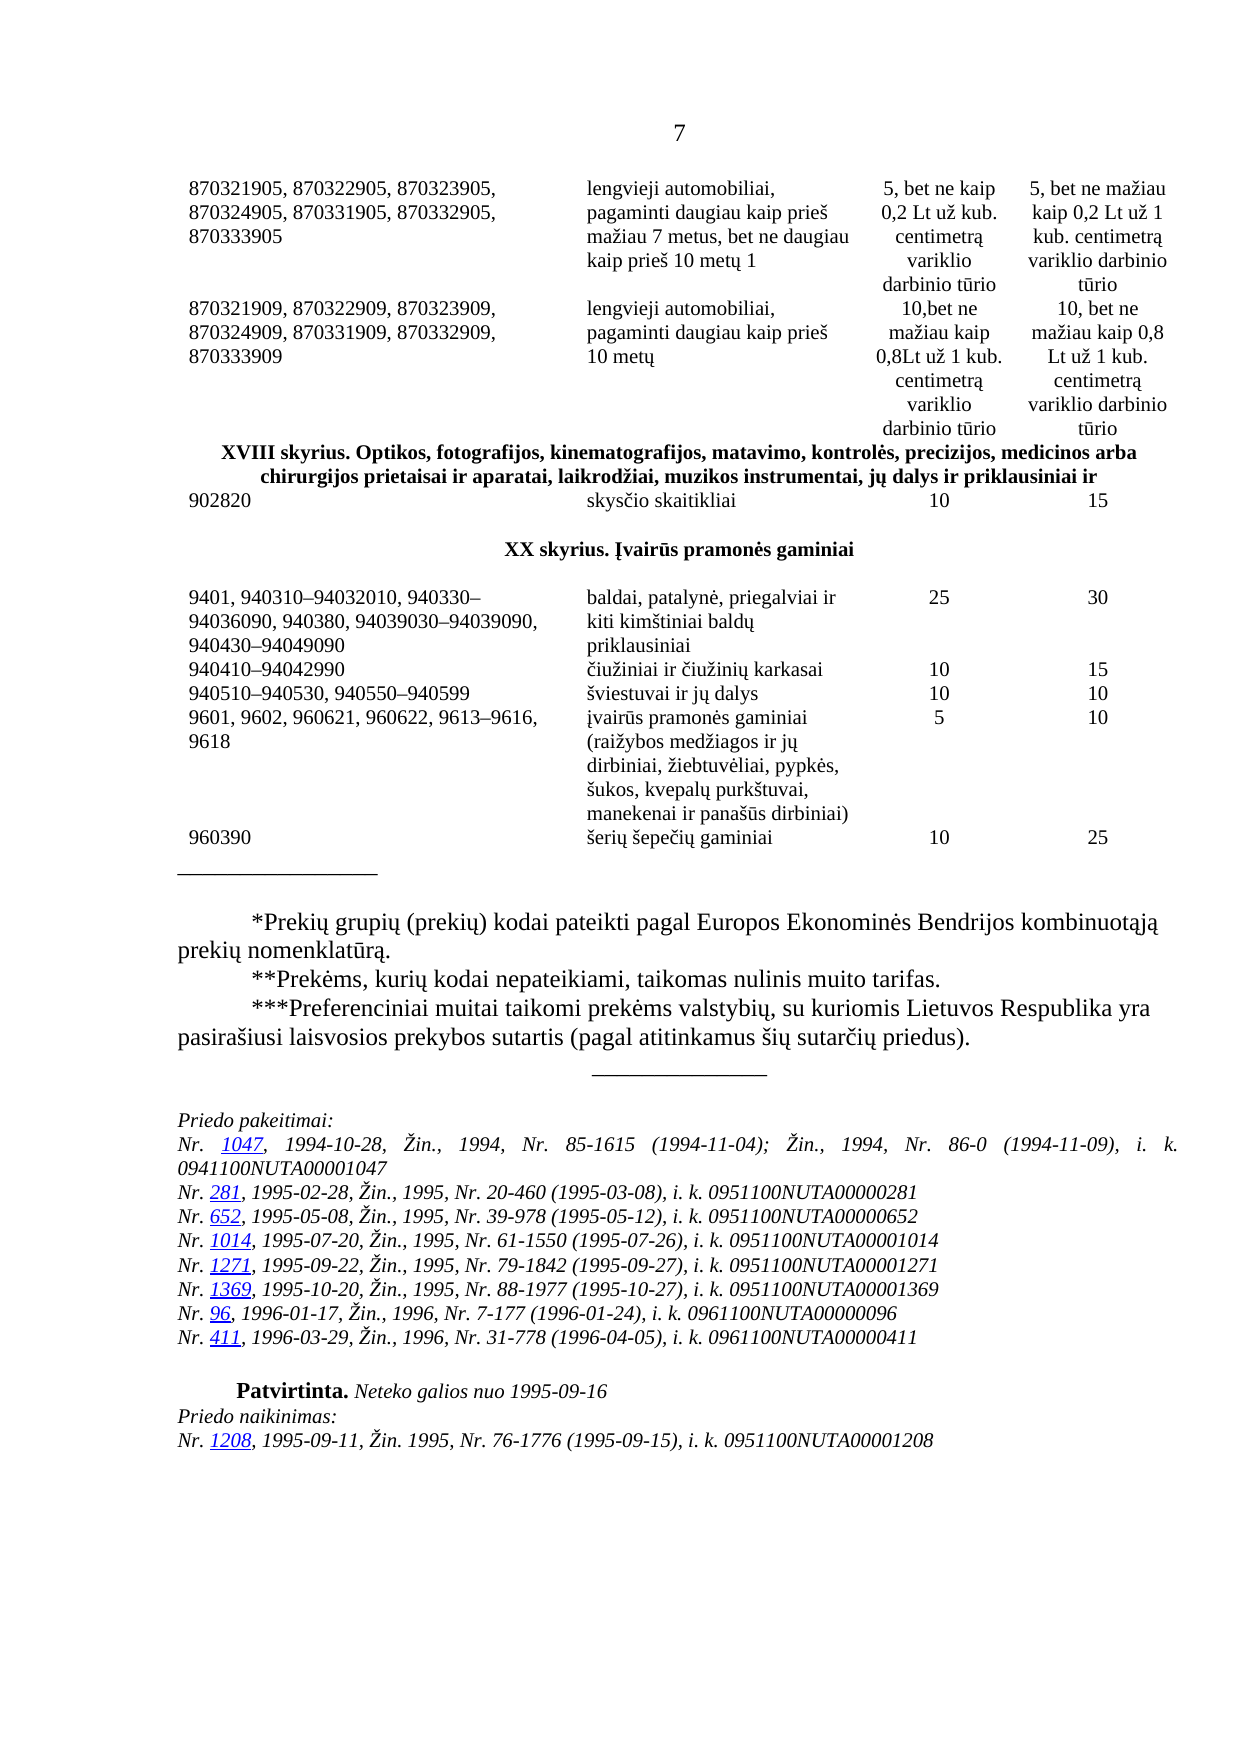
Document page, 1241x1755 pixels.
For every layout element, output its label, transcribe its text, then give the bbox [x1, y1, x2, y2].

table_cell 10 [864, 657, 1014, 681]
table_cell 25 [1014, 825, 1181, 849]
table_cell šerių šepečių gaminiai [575, 825, 864, 849]
text Nr. 281, 1995-02-28, Žin., 1995, Nr. 20-460 (1995-03-08), i. k. 0951100NUTA00000281 [177, 1180, 1181, 1204]
text Nr. 652, 1995-05-08, Žin., 1995, Nr. 39-978 (1995-05-12), i. k. 0951100NUTA00000652 [177, 1204, 1181, 1228]
table_cell [177, 561, 575, 585]
table_cell 870321909, 870322909, 870323909, 870324909, 870331909, 870332909, 870333909 [177, 296, 575, 440]
table_cell 10 [1014, 705, 1181, 825]
table_cell 940510–940530, 940550–940599 [177, 681, 575, 705]
table_cell 902820 [177, 489, 575, 512]
text Patvirtinta. Neteko galios nuo 1995-09-16 [177, 1377, 1181, 1404]
table_cell [575, 561, 864, 585]
table_cell baldai, patalynė, priegalviai ir kiti kimštiniai baldų priklausiniai [575, 585, 864, 657]
table_cell [1014, 561, 1181, 585]
table_cell 960390 [177, 825, 575, 849]
text Nr. 1047, 1994-10-28, Žin., 1994, Nr. 85-1615 (1994-11-04); Žin., 1994, Nr. 86-0 (1994-11-09), i. k. 0941100NUTA00001047 [177, 1132, 1181, 1180]
table_cell [177, 513, 575, 537]
table_cell lengvieji automobiliai, pagaminti daugiau kaip prieš 10 metų [575, 296, 864, 440]
table_cell 10 [864, 489, 1014, 512]
text Nr. 1369, 1995-10-20, Žin., 1995, Nr. 88-1977 (1995-10-27), i. k. 0951100NUTA00001369 [177, 1277, 1181, 1301]
table_cell 10, bet ne mažiau kaip 0,8 Lt už 1 kub. centimetrą variklio darbinio tūrio [1014, 296, 1181, 440]
text Priedo naikinimas: [177, 1404, 1181, 1428]
table_cell skysčio skaitikliai [575, 489, 864, 512]
table_cell 9401, 940310–94032010, 940330–94036090, 940380, 94039030–94039090, 940430–94049090 [177, 585, 575, 657]
table_cell [575, 513, 864, 537]
text ***Preferenciniai muitai taikomi prekėms valstybių, su kuriomis Lietuvos Respublika yra pasirašiusi laisvosios prekybos sutartis (pagal atitinkamus šių sutarčių priedus). [177, 993, 1181, 1051]
table_cell 15 [1014, 657, 1181, 681]
table_cell 5, bet ne kaip 0,2 Lt už kub. centimetrą variklio darbinio tūrio [864, 176, 1014, 296]
table_cell lengvieji automobiliai, pagaminti daugiau kaip prieš mažiau 7 metus, bet ne daugiau kaip prieš 10 metų 1 [575, 176, 864, 296]
table_cell 9601, 9602, 960621, 960622, 9613–9616, 9618 [177, 705, 575, 825]
text Priedo pakeitimai: [177, 1108, 1181, 1132]
text ________________ [177, 849, 1181, 878]
table_cell 5, bet ne mažiau kaip 0,2 Lt už 1 kub. centimetrą variklio darbinio tūrio [1014, 176, 1181, 296]
text Nr. 1014, 1995-07-20, Žin., 1995, Nr. 61-1550 (1995-07-26), i. k. 0951100NUTA00001014 [177, 1228, 1181, 1252]
table_cell XX skyrius. Įvairūs pramonės gaminiai [177, 537, 1181, 561]
table_cell [864, 561, 1014, 585]
table_cell 10,bet ne mažiau kaip 0,8Lt už 1 kub. centimetrą variklio darbinio tūrio [864, 296, 1014, 440]
table_cell [864, 513, 1014, 537]
table_cell 5 [864, 705, 1014, 825]
table_cell 25 [864, 585, 1014, 657]
table_cell įvairūs pramonės gaminiai (raižybos medžiagos ir jų dirbiniai, žiebtuvėliai, pypkės, šukos, kvepalų purkštuvai, manekenai ir panašūs dirbiniai) [575, 705, 864, 825]
table_cell 15 [1014, 489, 1181, 512]
table_cell šviestuvai ir jų dalys [575, 681, 864, 705]
text Nr. 96, 1996-01-17, Žin., 1996, Nr. 7-177 (1996-01-24), i. k. 0961100NUTA00000096 [177, 1301, 1181, 1325]
table_cell 10 [864, 681, 1014, 705]
table_cell 30 [1014, 585, 1181, 657]
text Nr. 1208, 1995-09-11, Žin. 1995, Nr. 76-1776 (1995-09-15), i. k. 0951100NUTA00001208 [177, 1428, 1181, 1452]
table_cell [1014, 513, 1181, 537]
text Nr. 1271, 1995-09-22, Žin., 1995, Nr. 79-1842 (1995-09-27), i. k. 0951100NUTA00001271 [177, 1252, 1181, 1277]
text **Prekėms, kurių kodai nepateikiami, taikomas nulinis muito tarifas. [177, 964, 1181, 993]
text *Prekių grupių (prekių) kodai pateikti pagal Europos Ekonominės Bendrijos kombinuotąją prekių nomenklatūrą. [177, 907, 1181, 964]
table_cell XVIII skyrius. Optikos, fotografijos, kinematografijos, matavimo, kontrolės, precizijos, medicinos arba chirurgijos prietaisai ir aparatai, laikrodžiai, muzikos instrumentai, jų dalys ir priklausiniai ir [177, 440, 1181, 488]
text Nr. 411, 1996-03-29, Žin., 1996, Nr. 31-778 (1996-04-05), i. k. 0961100NUTA00000411 [177, 1325, 1181, 1349]
table_cell 10 [864, 825, 1014, 849]
table_cell 940410–94042990 [177, 657, 575, 681]
text ______________ [177, 1051, 1181, 1079]
table_cell 10 [1014, 681, 1181, 705]
table_cell 870321905, 870322905, 870323905, 870324905, 870331905, 870332905, 870333905 [177, 176, 575, 296]
table_cell čiužiniai ir čiužinių karkasai [575, 657, 864, 681]
